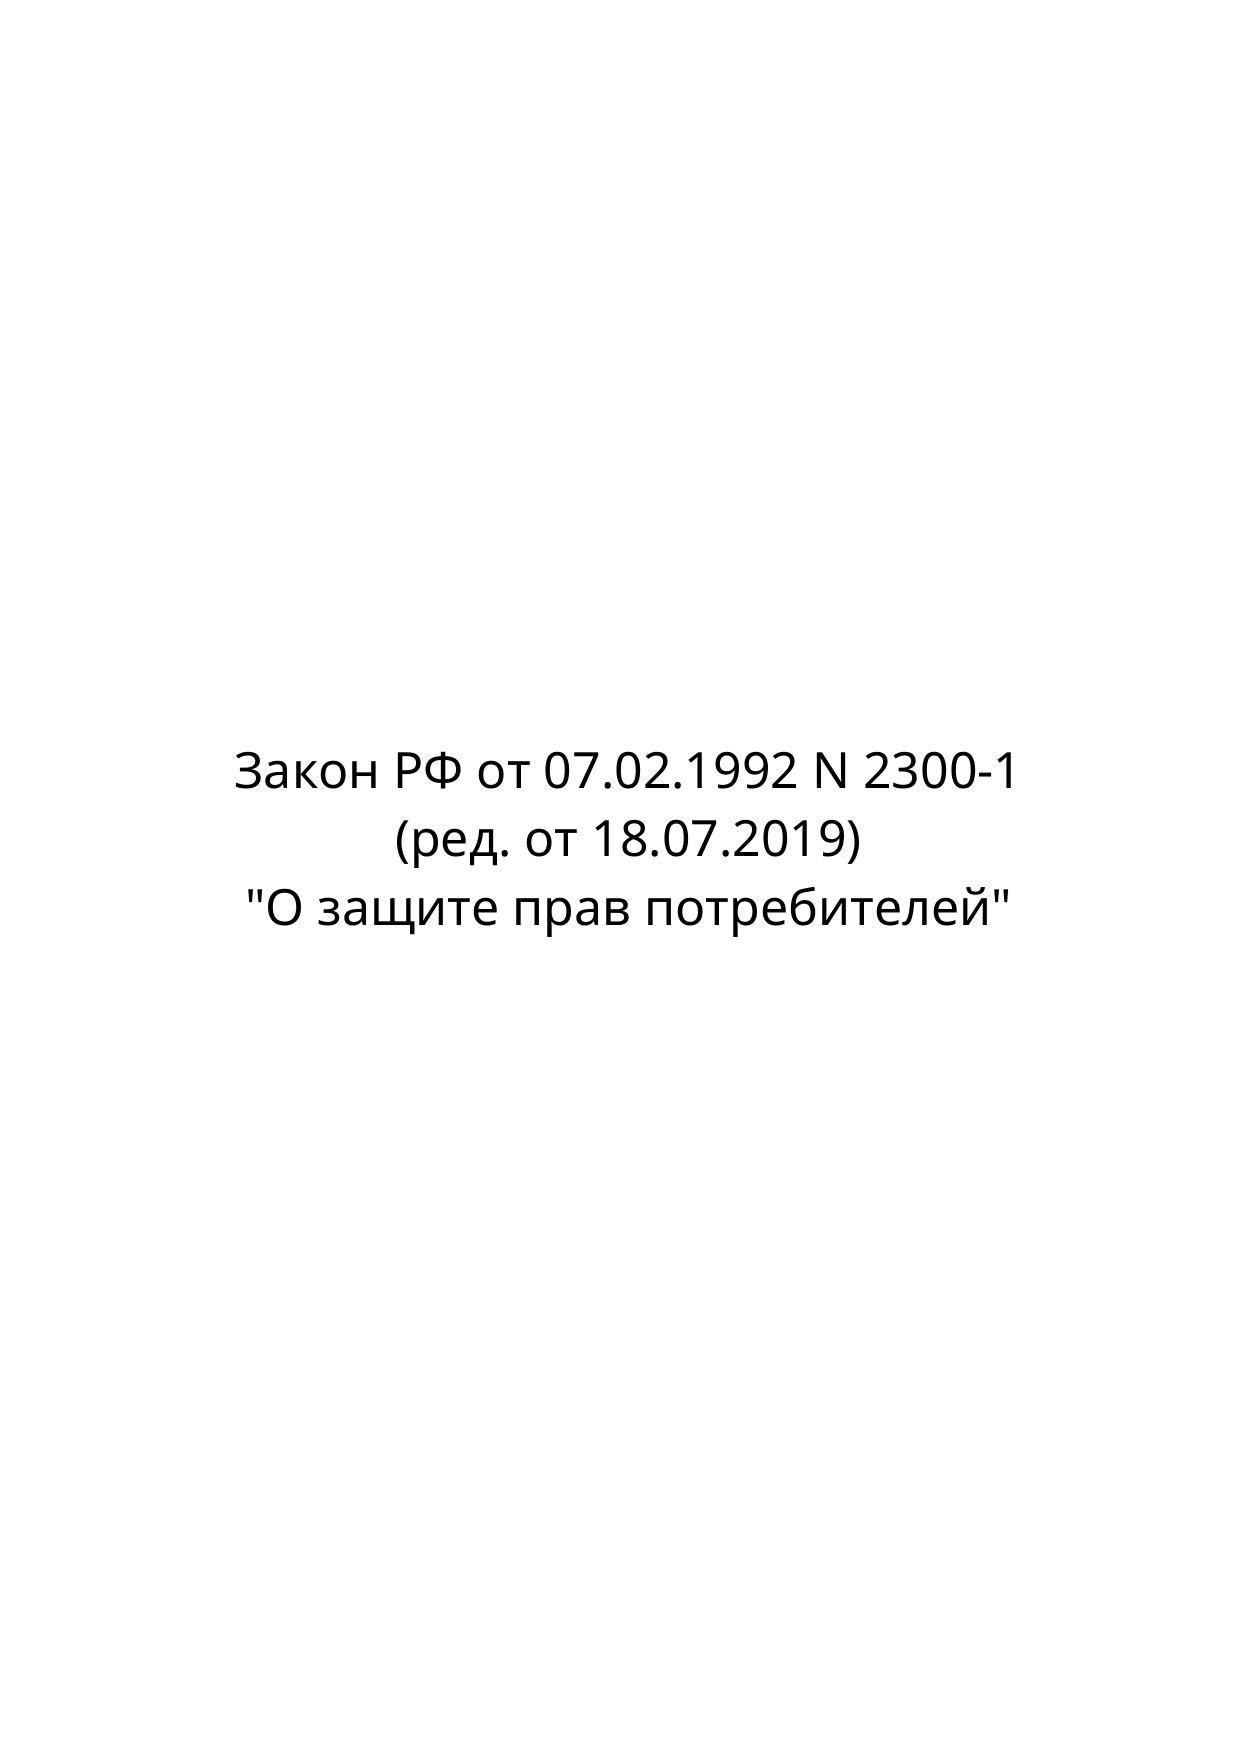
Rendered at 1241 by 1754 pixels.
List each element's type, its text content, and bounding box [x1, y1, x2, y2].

table_header [62, 88, 1195, 403]
table_cell Закон РФ от 07.02.1992 N 2300-1 (ред. от 18.07.2019) "О защите прав потребителей" [62, 403, 1195, 1272]
table_cell [62, 1272, 1195, 1587]
